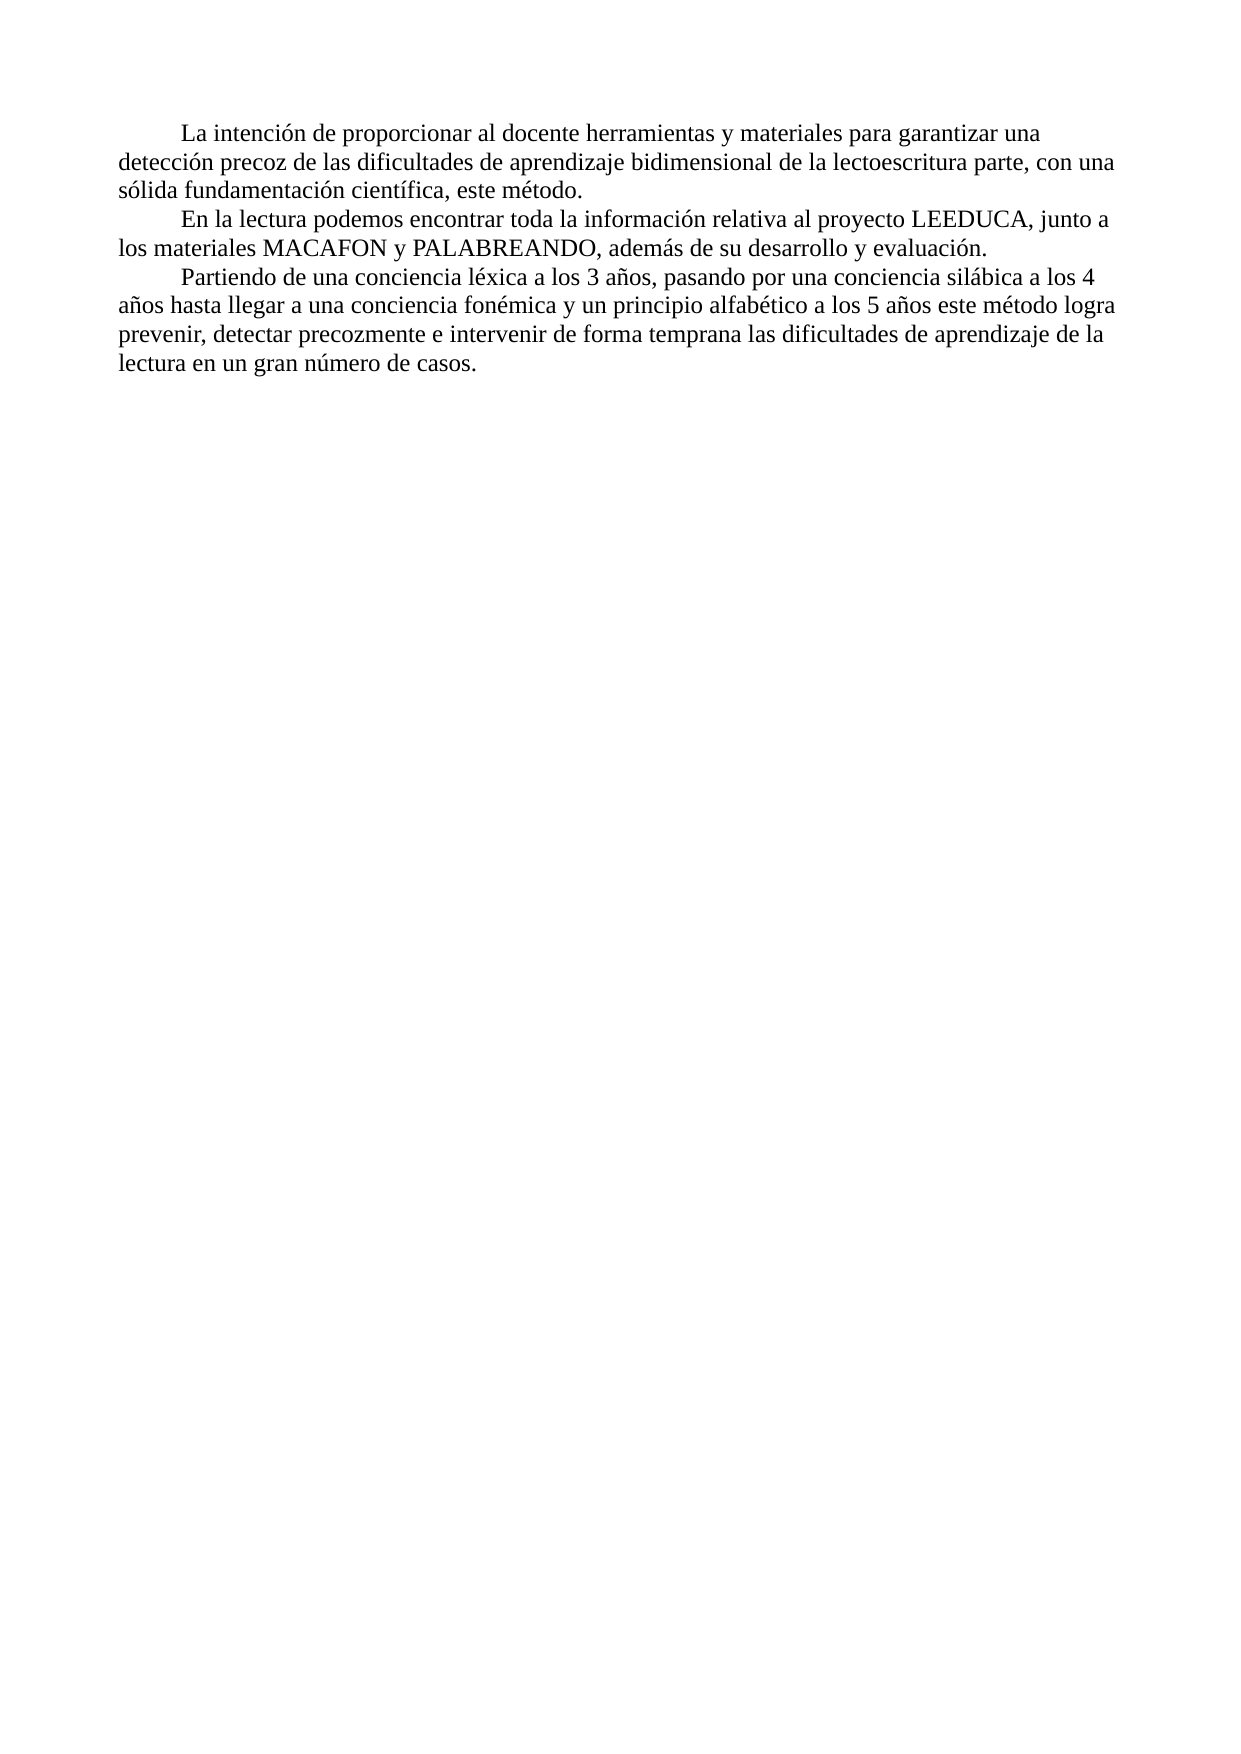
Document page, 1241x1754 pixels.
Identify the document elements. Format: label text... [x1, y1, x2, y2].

text La intención de proporcionar al docente herramientas y materiales para garantizar una detección precoz de las dificultades de aprendizaje bidimensional de la lectoescritura parte, con una sólida fundamentación científica, este método. [118, 118, 1122, 204]
text Partiendo de una conciencia léxica a los 3 años, pasando por una conciencia silábica a los 4 años hasta llegar a una conciencia fonémica y un principio alfabético a los 5 años este método logra prevenir, detectar precozmente e intervenir de forma temprana las dificultades de aprendizaje de la lectura en un gran número de casos. [118, 262, 1122, 377]
text En la lectura podemos encontrar toda la información relativa al proyecto LEEDUCA, junto a los materiales MACAFON y PALABREANDO, además de su desarrollo y evaluación. [118, 204, 1122, 262]
